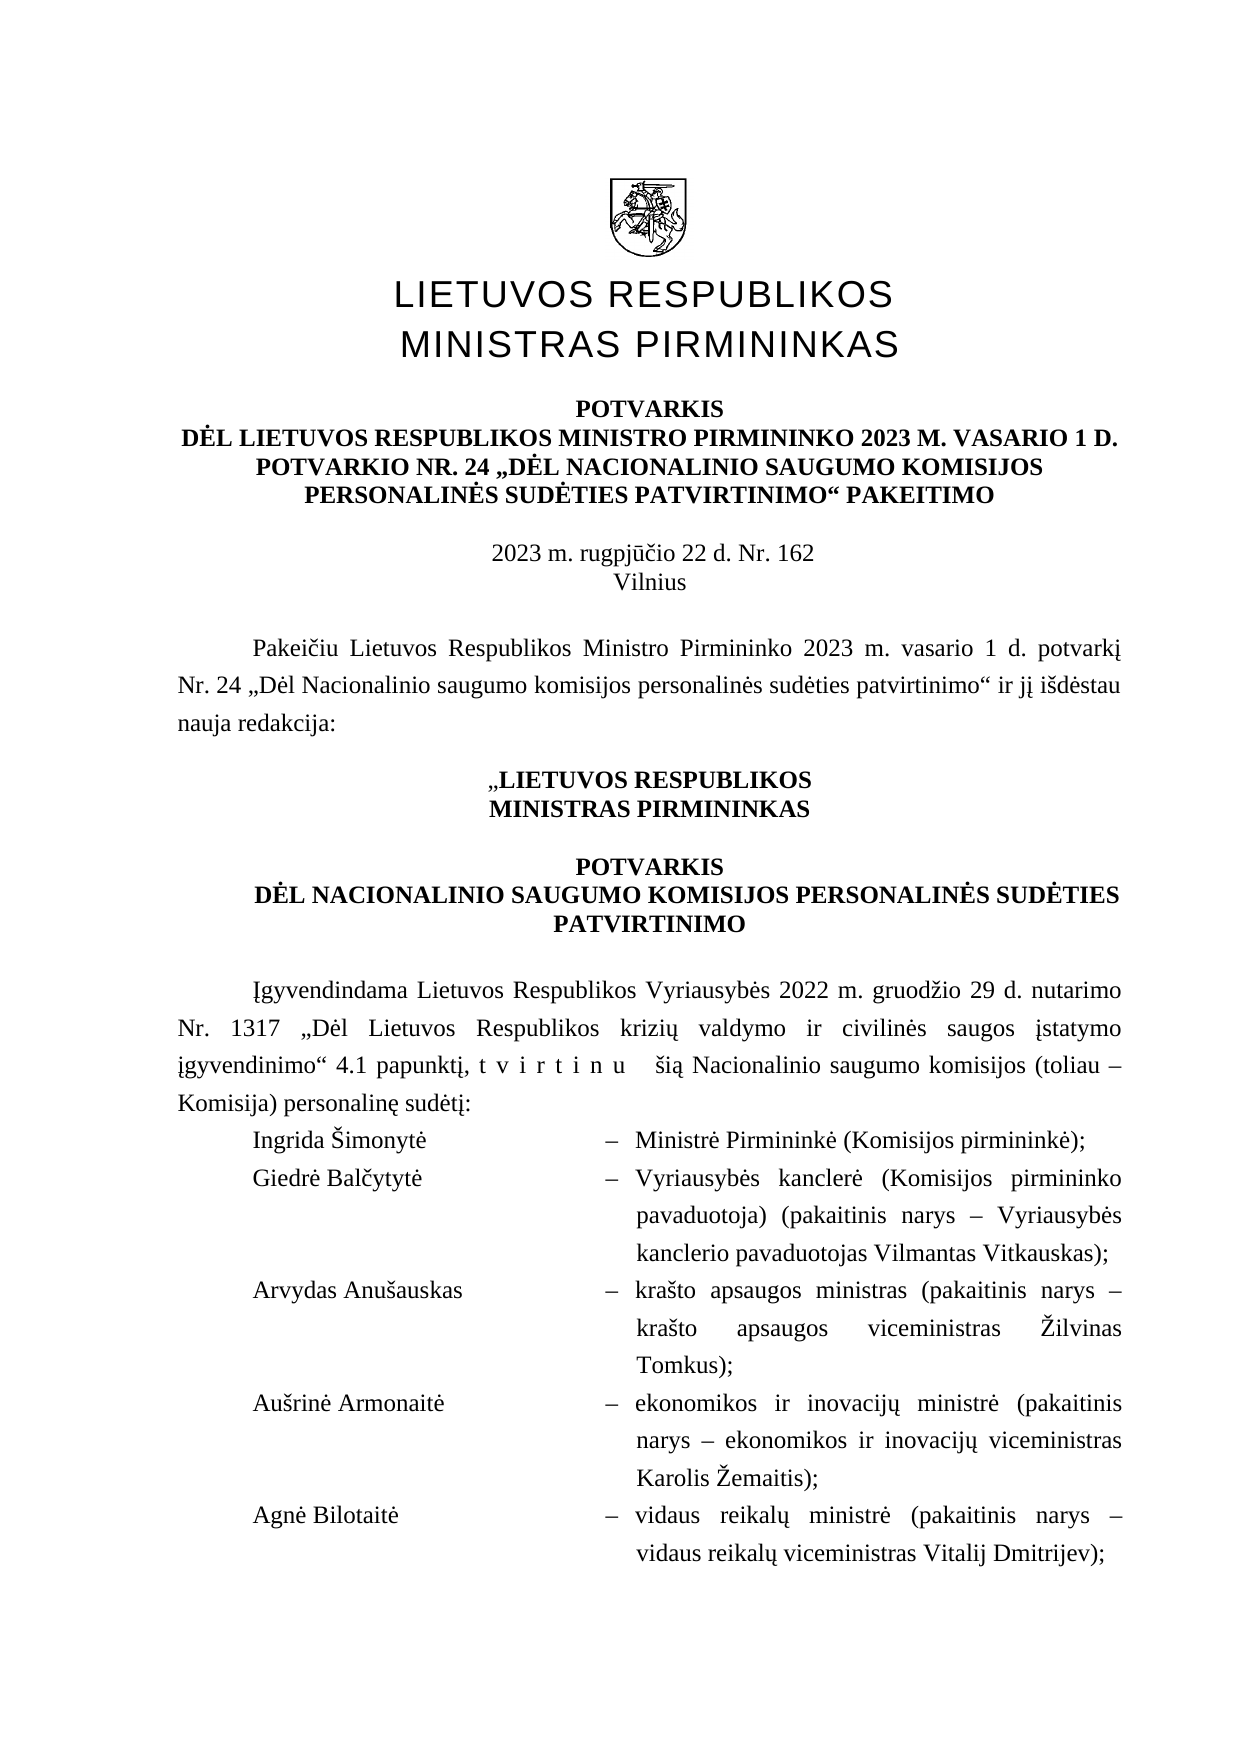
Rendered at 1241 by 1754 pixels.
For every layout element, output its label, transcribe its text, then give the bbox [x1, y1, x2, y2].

text LIETUVOS RESPUBLIKOS [177, 272, 1122, 315]
text MINISTRAS PIRMININKAS [177, 322, 1122, 366]
text 2023 m. rugpjūčio 22 d. Nr. 162 [177, 538, 1122, 567]
text Vilnius [177, 567, 1122, 596]
text Arvydas Anušauskas – krašto apsaugos ministras (pakaitinis narys – krašto apsaugos viceministras Žilvinas Tomkus); [252, 1267, 1122, 1379]
text MINISTRAS PIRMININKAS [177, 794, 1122, 823]
text DĖL NACIONALINIO SAUGUMO KOMISIJOS PERSONALINĖS SUDĖTIES PATVIRTINIMO [177, 881, 1122, 938]
text Aušrinė Armonaitė – ekonomikos ir inovacijų ministrė (pakaitinis narys – ekonomikos ir inovacijų viceministras Karolis Žemaitis); [252, 1379, 1122, 1492]
text DĖL LIETUVOS RESPUBLIKOS MINISTRO PIRMININKO 2023 M. VASARIO 1 D. POTVARKIO NR. 24 „DĖL NACIONALINIO SAUGUMO KOMISIJOS PERSONALINĖS SUDĖTIES PATVIRTINIMO“ PAKEITIMO [177, 423, 1122, 509]
text Įgyvendindama Lietuvos Respublikos Vyriausybės 2022 m. gruodžio 29 d. nutarimo Nr. 1317 „Dėl Lietuvos Respublikos krizių valdymo ir civilinės saugos įstatymo įgyvendinimo“ 4.1 papunktį, tvirtinu šią Nacionalinio saugumo komisijos (toliau – Komisija) personalinę sudėtį: [177, 967, 1122, 1117]
text Giedrė Balčytytė – Vyriausybės kanclerė (Komisijos pirmininko pavaduotoja) (pakaitinis narys – Vyriausybės kanclerio pavaduotojas Vilmantas Vitkauskas); [252, 1154, 1122, 1267]
subtitle POTVARKIS [177, 394, 1122, 423]
text Ingrida Šimonytė – Ministrė Pirmininkė (Komisijos pirmininkė); [252, 1117, 1122, 1154]
text Agnė Bilotaitė – vidaus reikalų ministrė (pakaitinis narys – vidaus reikalų viceministras Vitalij Dmitrijev); [252, 1492, 1122, 1567]
text „LIETUVOS RESPUBLIKOS [177, 766, 1122, 794]
subtitle POTVARKIS [177, 852, 1122, 881]
text Pakeičiu Lietuvos Respublikos Ministro Pirmininko 2023 m. vasario 1 d. potvarkį Nr. 24 „Dėl Nacionalinio saugumo komisijos personalinės sudėties patvirtinimo“ ir jį išdėstau nauja redakcija: [177, 624, 1122, 737]
